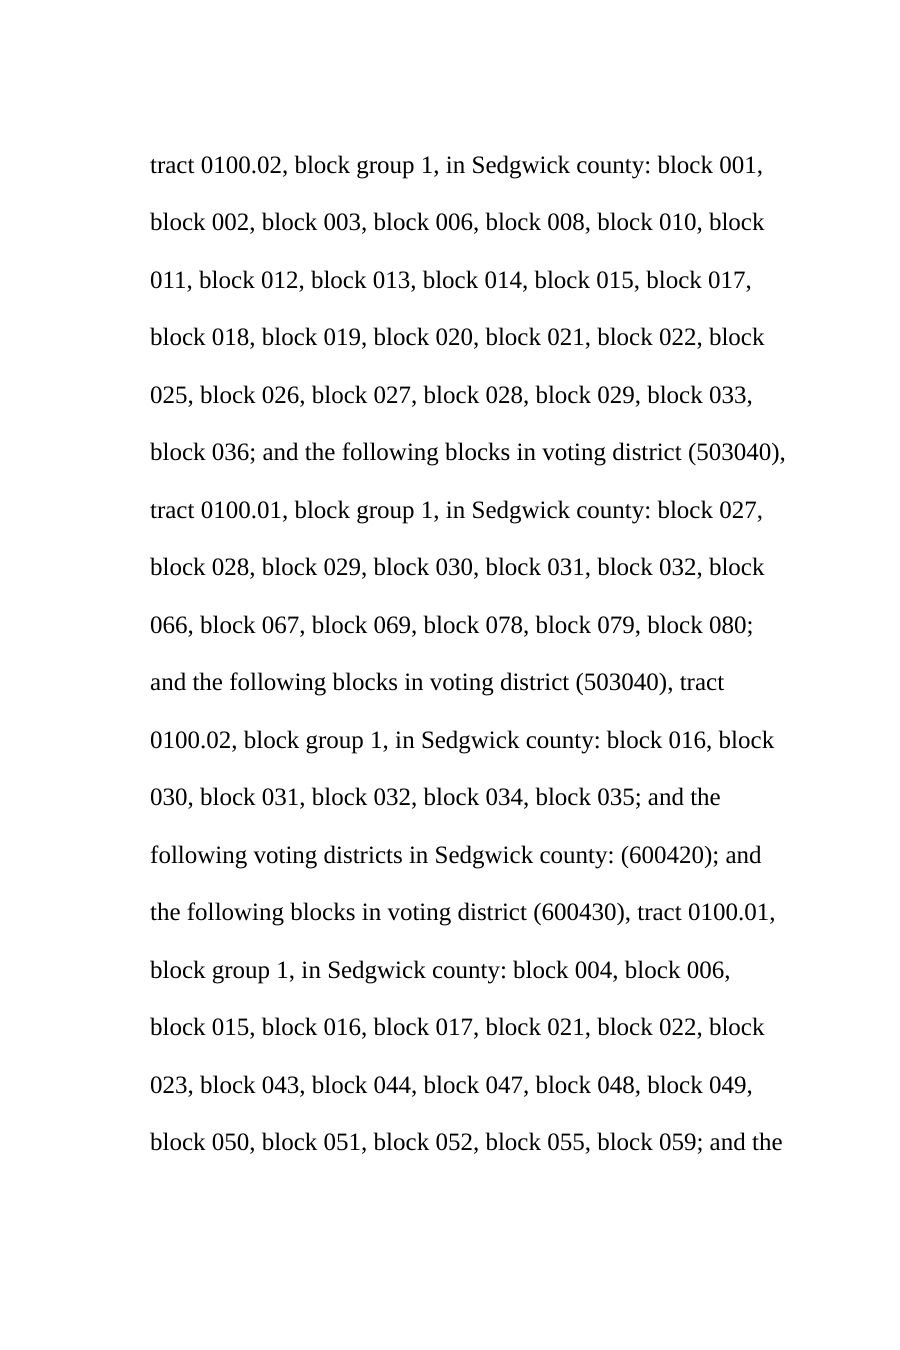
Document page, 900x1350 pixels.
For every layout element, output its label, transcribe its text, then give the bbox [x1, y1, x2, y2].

text tract 0100.02, block group 1, in Sedgwick county: block 001, block 002, block 003, block 006, block 008, block 010, block 011, block 012, block 013, block 014, block 015, block 017, block 018, block 019, block 020, block 021, block 022, block 025, block 026, block 027, block 028, block 029, block 033, block 036; and the following blocks in voting district (503040), tract 0100.01, block group 1, in Sedgwick county: block 027, block 028, block 029, block 030, block 031, block 032, block 066, block 067, block 069, block 078, block 079, block 080; and the following blocks in voting district (503040), tract 0100.02, block group 1, in Sedgwick county: block 016, block 030, block 031, block 032, block 034, block 035; and the following voting districts in Sedgwick county: (600420); and the following blocks in voting district (600430), tract 0100.01, block group 1, in Sedgwick county: block 004, block 006, block 015, block 016, block 017, block 021, block 022, block 023, block 043, block 044, block 047, block 048, block 049, block 050, block 051, block 052, block 055, block 059; and the [150, 150, 787, 1156]
